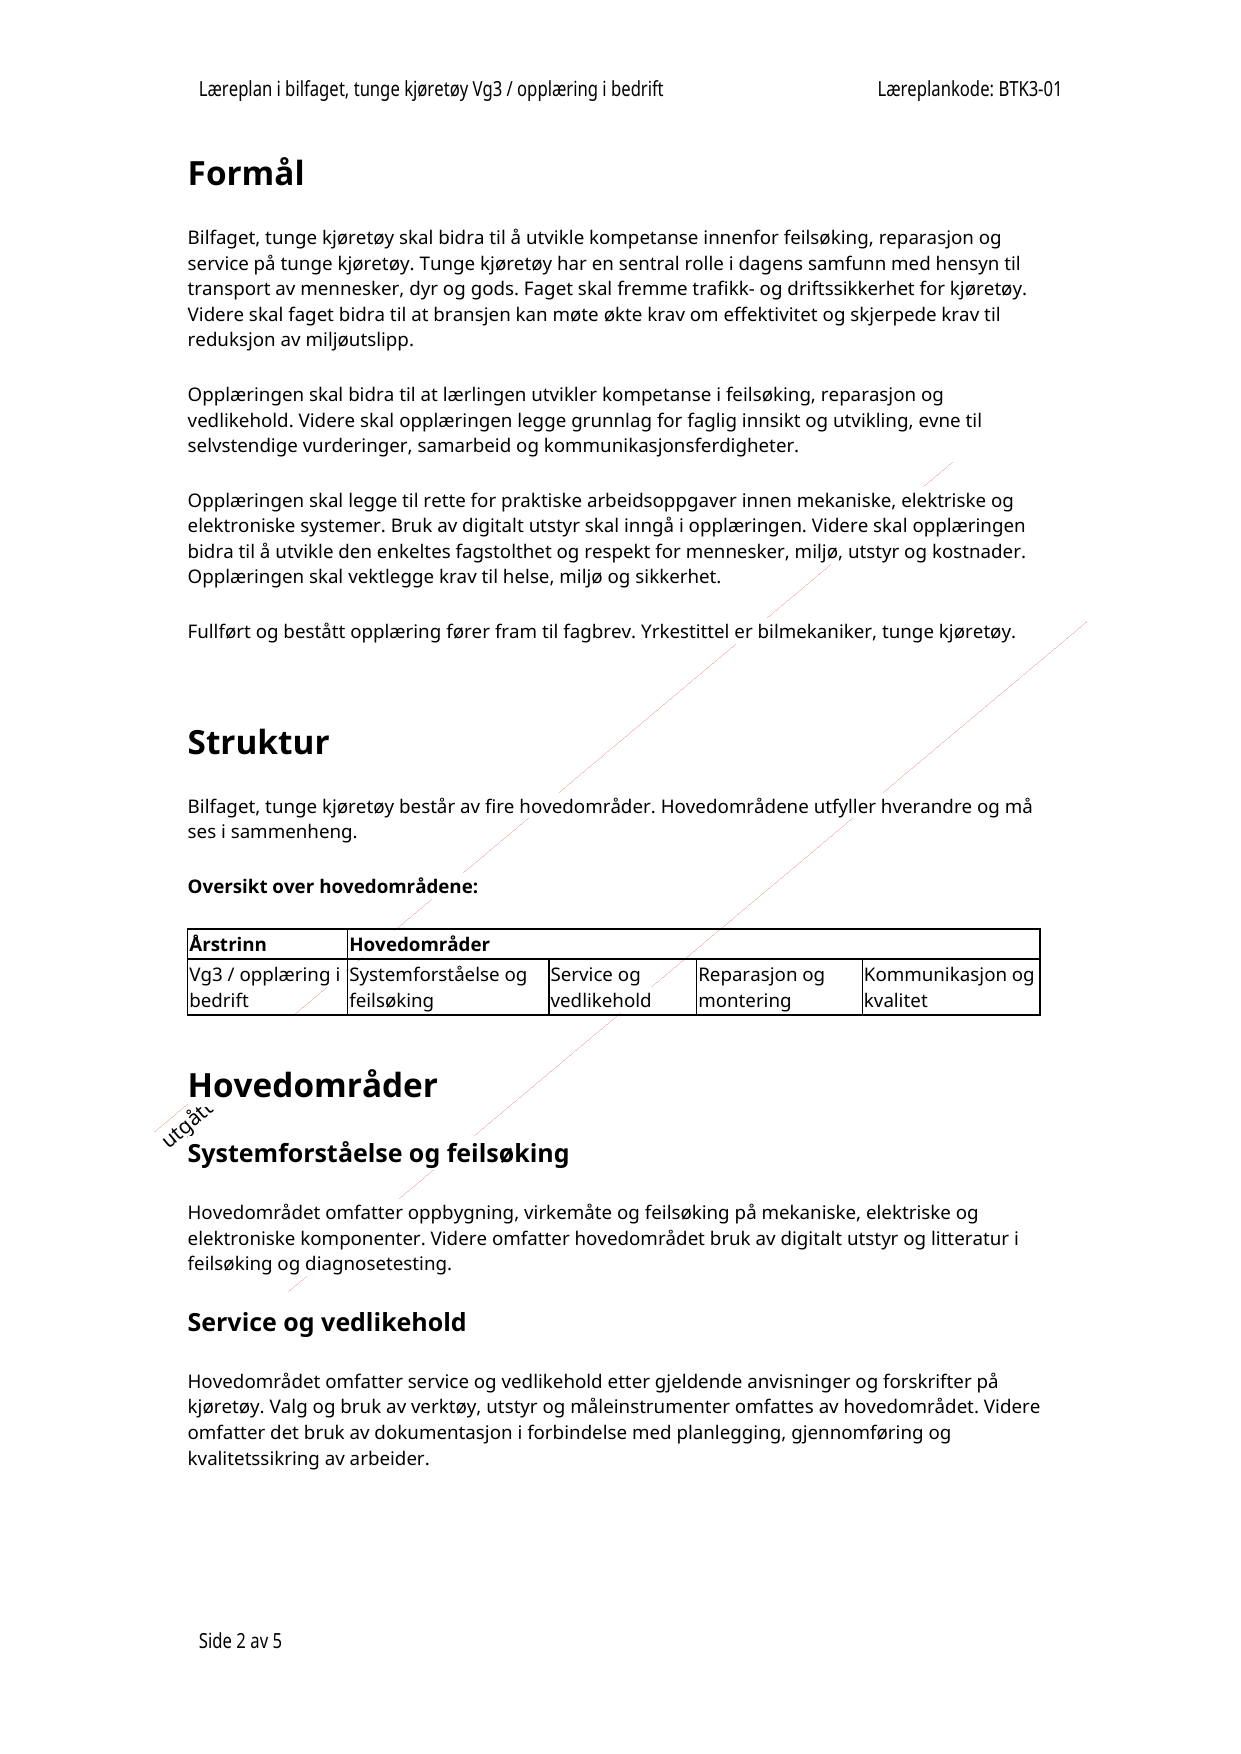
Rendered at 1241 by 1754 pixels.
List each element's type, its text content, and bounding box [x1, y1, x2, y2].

text Bilfaget, tunge kjøretøy består av fire hovedområder. Hovedområdene utfyller hverandre og må ses i sammenheng. [823, 793, 1053, 844]
text Opplæringen skal legge til rette for praktiske arbeidsoppgaver innen mekaniske, elektriske og elektroniske systemer. Bruk av digitalt utstyr skal inngå i opplæringen. Videre skal opplæringen bidra til å utvikle den enkeltes fagstolthet og respekt for mennesker, miljø, utstyr og kostnader. Opplæringen skal vektlegge krav til helse, miljø og sikkerhet. [803, 487, 1053, 589]
subtitle Struktur [338, 673, 699, 764]
subtitle Struktur [594, 673, 1024, 764]
subtitle Service og vedlikehold [473, 1305, 1053, 1339]
text Oversikt over hovedområdene: [483, 873, 785, 899]
subtitle Systemforståelse og feilsøking [576, 1136, 1053, 1170]
text Hovedområdet omfatter service og vedlikehold etter gjeldende anvisninger og forskrifter på kjøretøy. Valg og bruk av verktøy, utstyr og måleinstrumenter omfattes av hovedområdet. Videre omfatter det bruk av dokumentasjon i forbindelse med planlegging, gjennomføring og kvalitetssikring av arbeider. [430, 1368, 1053, 1470]
text Hovedområdet omfatter oppbygning, virkemåte og feilsøking på mekaniske, elektriske og elektroniske komponenter. Videre omfatter hovedområdet bruk av digitalt utstyr og litteratur i feilsøking og diagnosetesting. [452, 1199, 1053, 1276]
subtitle Hovedområder [447, 1016, 615, 1107]
subtitle Formål [313, 150, 1053, 195]
text Bilfaget, tunge kjøretøy består av fire hovedområder. Hovedområdene utfyller hverandre og må ses i sammenheng. [187, 793, 527, 844]
text Bilfaget, tunge kjøretøy skal bidra til å utvikle kompetanse innenfor feilsøking, reparasjon og service på tunge kjøretøy. Tunge kjøretøy har en sentral rolle i dagens samfunn med hensyn til transport av mennesker, dyr og gods. Faget skal fremme trafikk- og driftssikkerhet for kjøretøy. Videre skal faget bidra til at bransjen kan møte økte krav om effektivitet og skjerpede krav til reduksjon av miljøutslipp. [187, 224, 1053, 352]
text Opplæringen skal bidra til at lærlingen utvikler kompetanse i feilsøking, reparasjon og vedlikehold. Videre skal opplæringen legge grunnlag for faglig innsikt og utvikling, evne til selvstendige vurderinger, samarbeid og kommunikasjonsferdigheter. [187, 381, 1053, 458]
subtitle Struktur [919, 673, 1053, 764]
text Oversikt over hovedområdene: [758, 873, 1053, 899]
text Bilfaget, tunge kjøretøy består av fire hovedområder. Hovedområdene utfyller hverandre og må ses i sammenheng. [499, 818, 851, 844]
subtitle Hovedområder [510, 1016, 1053, 1107]
